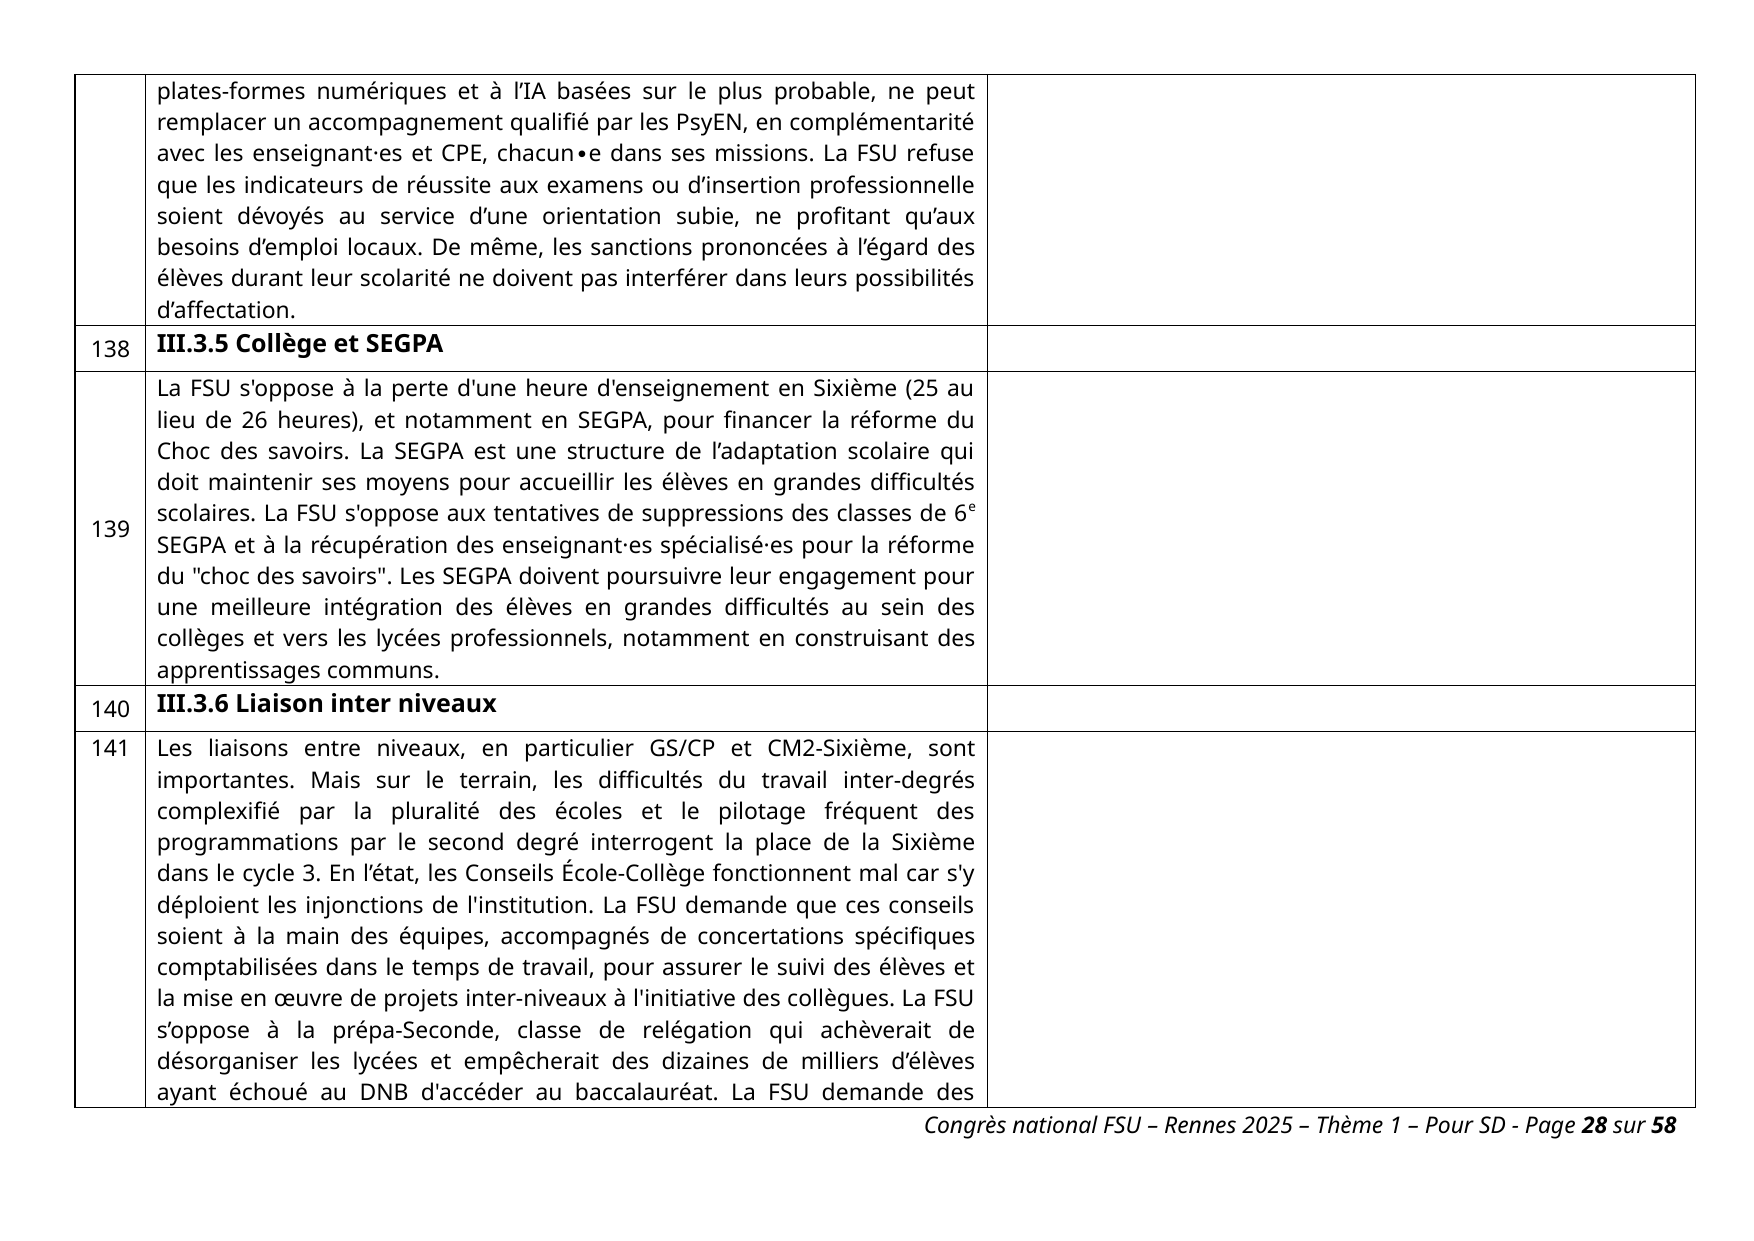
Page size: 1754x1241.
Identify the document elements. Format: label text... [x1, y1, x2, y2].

table_cell 139 [76, 372, 145, 685]
table_cell plates-formes numériques et à l’IA basées sur le plus probable, ne peut remplacer un accompagnement qualifié par les PsyEN, en complémentarité avec les enseignant·es et CPE, chacun∙e dans ses missions. La FSU refuse que les indicateurs de réussite aux examens ou d’insertion professionnelle soient dévoyés au service d’une orientation subie, ne profitant qu’aux besoins d’emploi locaux. De même, les sanctions prononcées à l’égard des élèves durant leur scolarité ne doivent pas interférer dans leurs possibilités d’affectation. [146, 75, 987, 325]
table_cell [988, 732, 1695, 1107]
table_cell III.3.5 Collège et SEGPA [146, 326, 987, 371]
table_cell [988, 686, 1695, 731]
table_cell 140 [76, 686, 145, 731]
table_cell La FSU s'oppose à la perte d'une heure d'enseignement en Sixième (25 au lieu de 26 heures), et notamment en SEGPA, pour financer la réforme du Choc des savoirs. La SEGPA est une structure de l’adaptation scolaire qui doit maintenir ses moyens pour accueillir les élèves en grandes difficultés scolaires. La FSU s'oppose aux tentatives de suppressions des classes de 6e SEGPA et à la récupération des enseignant·es spécialisé·es pour la réforme du "choc des savoirs". Les SEGPA doivent poursuivre leur engagement pour une meilleure intégration des élèves en grandes difficultés au sein des collèges et vers les lycées professionnels, notamment en construisant des apprentissages communs. [146, 372, 987, 685]
table_cell III.3.6 Liaison inter niveaux [146, 686, 987, 731]
table_cell Les liaisons entre niveaux, en particulier GS/CP et CM2-Sixième, sont importantes. Mais sur le terrain, les difficultés du travail inter-degrés complexifié par la pluralité des écoles et le pilotage fréquent des programmations par le second degré interrogent la place de la Sixième dans le cycle 3. En l’état, les Conseils École-Collège fonctionnent mal car s'y déploient les injonctions de l'institution. La FSU demande que ces conseils soient à la main des équipes, accompagnés de concertations spécifiques comptabilisées dans le temps de travail, pour assurer le suivi des élèves et la mise en œuvre de projets inter-niveaux à l'initiative des collègues. La FSU s’oppose à la prépa-Seconde, classe de relégation qui achèverait de désorganiser les lycées et empêcherait des dizaines de milliers d’élèves ayant échoué au DNB d'accéder au baccalauréat. La FSU demande des [146, 732, 987, 1107]
table_cell 138 [76, 326, 145, 371]
table_cell [76, 75, 145, 325]
table_cell 141 [76, 732, 145, 1107]
table_cell [988, 326, 1695, 371]
table_cell [988, 372, 1695, 685]
table_cell [988, 75, 1695, 325]
